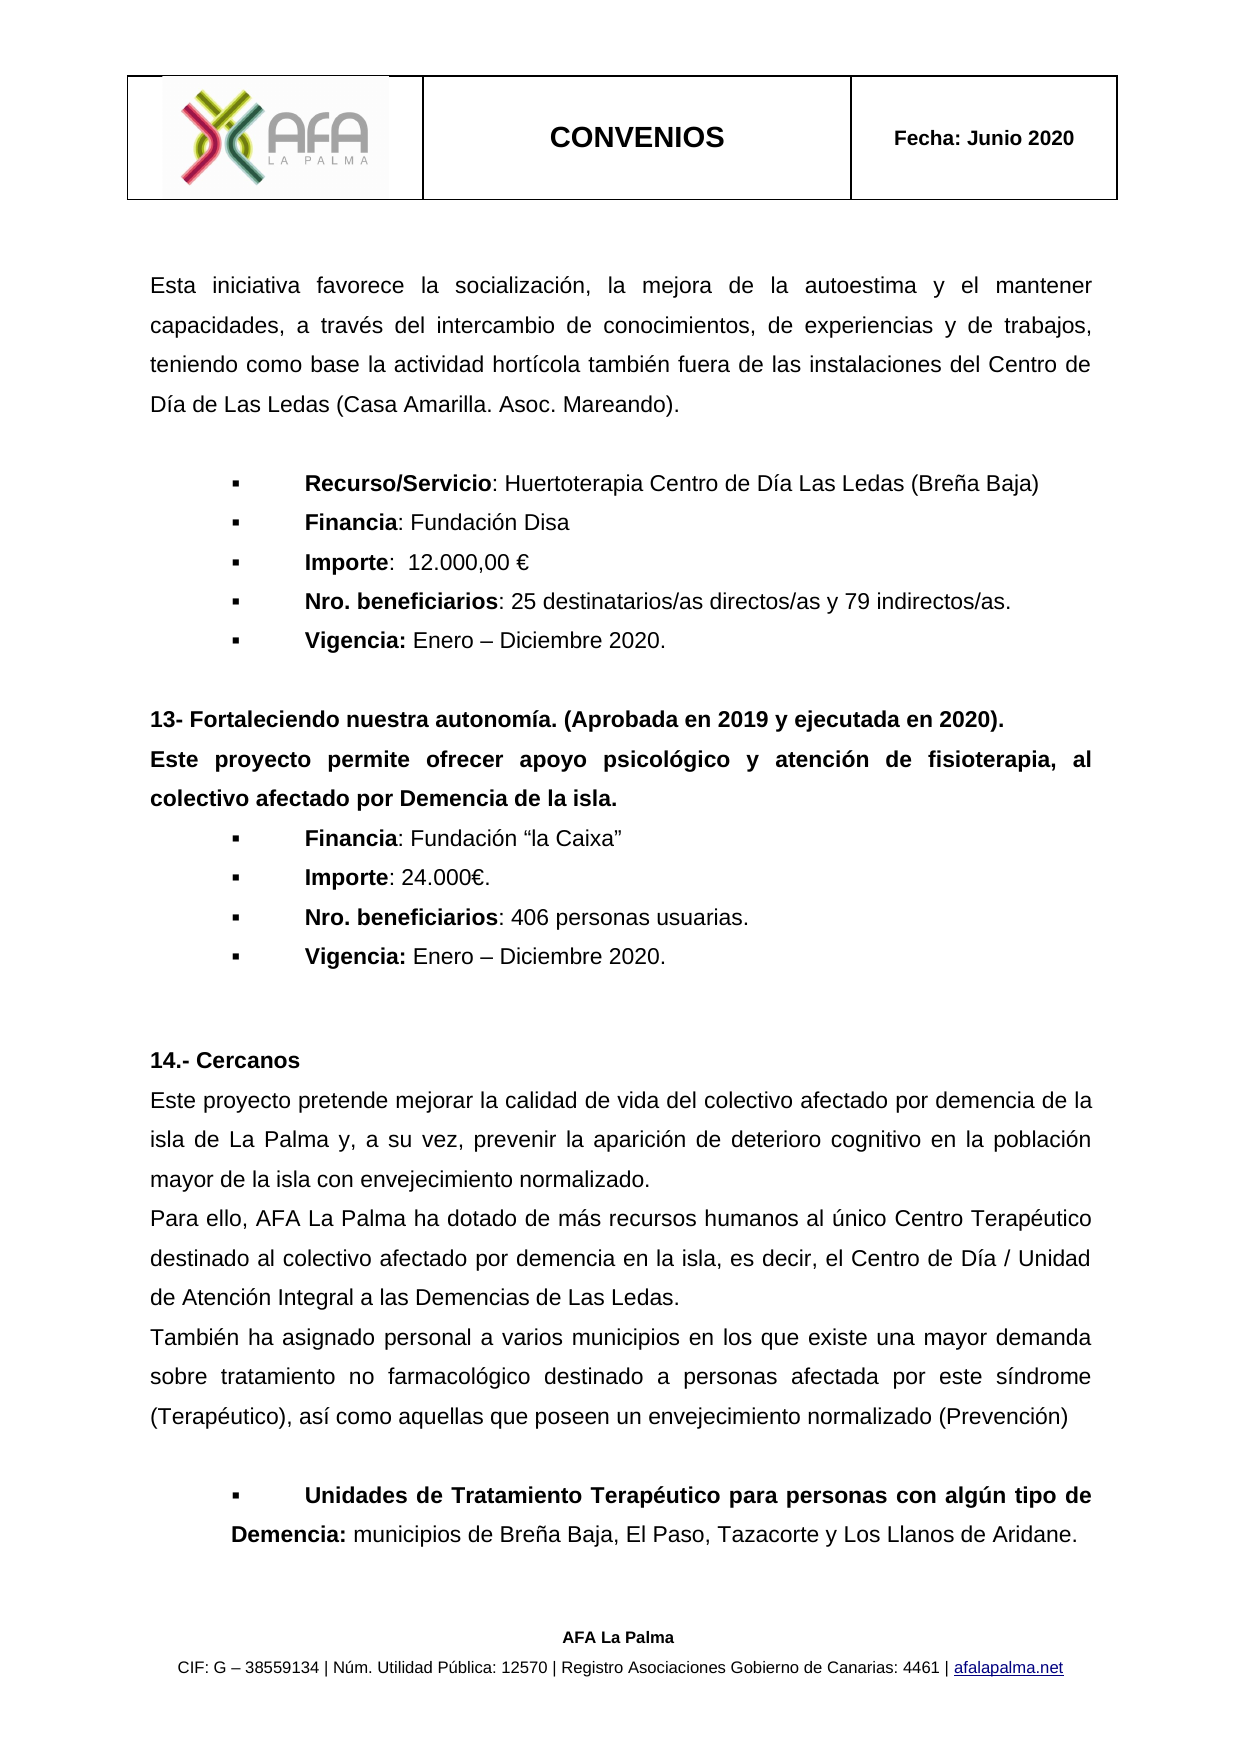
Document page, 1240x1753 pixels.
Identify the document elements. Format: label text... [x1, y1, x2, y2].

list Financia: Fundación Disa [231, 509, 1093, 535]
list Nro. beneficiarios: 25 destinatarios/as directos/as y 79 indirectos/as. [231, 588, 1093, 614]
subtitle 13- Fortaleciendo nuestra autonomía. (Aprobada en 2019 y ejecutada en 2020). [150, 706, 1093, 733]
list Financia: Fundación “la Caixa” [231, 825, 1093, 851]
list Nro. beneficiarios: 406 personas usuarias. [231, 904, 1093, 930]
text También ha asignado personal a varios municipios en los que existe una mayor demanda sobre tratamiento no farmacológico destinado a personas afectada por este síndrome (Terapéutico), así como aquellas que poseen un envejecimiento normalizado (Prevención) [150, 1324, 1093, 1429]
list Recurso/Servicio: Huertoterapia Centro de Día Las Ledas (Breña Baja) [231, 469, 1093, 496]
list Vigencia: Enero – Diciembre 2020. [231, 627, 1093, 654]
list Importe: 24.000€. [231, 864, 1093, 891]
list Vigencia: Enero – Diciembre 2020. [231, 943, 1093, 969]
text Esta iniciativa favorece la socialización, la mejora de la autoestima y el mantener capacidades, a través del intercambio de conocimientos, de experiencias y de trabajos, teniendo como base la actividad hortícola también fuera de las instalaciones del Centro de Día de Las Ledas (Casa Amarilla. Asoc. Mareando). [150, 272, 1093, 417]
list Unidades de Tratamiento Terapéutico para personas con algún tipo de Demencia: municipios de Breña Baja, El Paso, Tazacorte y Los Llanos de Aridane. [231, 1482, 1093, 1547]
text Para ello, AFA La Palma ha dotado de más recursos humanos al único Centro Terapéutico destinado al colectivo afectado por demencia en la isla, es decir, el Centro de Día / Unidad de Atención Integral a las Demencias de Las Ledas. [150, 1205, 1093, 1311]
subtitle Este proyecto permite ofrecer apoyo psicológico y atención de fisioterapia, al colectivo afectado por Demencia de la isla. [150, 746, 1093, 812]
list Importe: 12.000,00 € [231, 548, 1093, 575]
text Este proyecto pretende mejorar la calidad de vida del colectivo afectado por demencia de la isla de La Palma y, a su vez, prevenir la aparición de deterioro cognitivo en la población mayor de la isla con envejecimiento normalizado. [150, 1087, 1093, 1192]
subtitle 14.- Cercanos [150, 1047, 1093, 1074]
